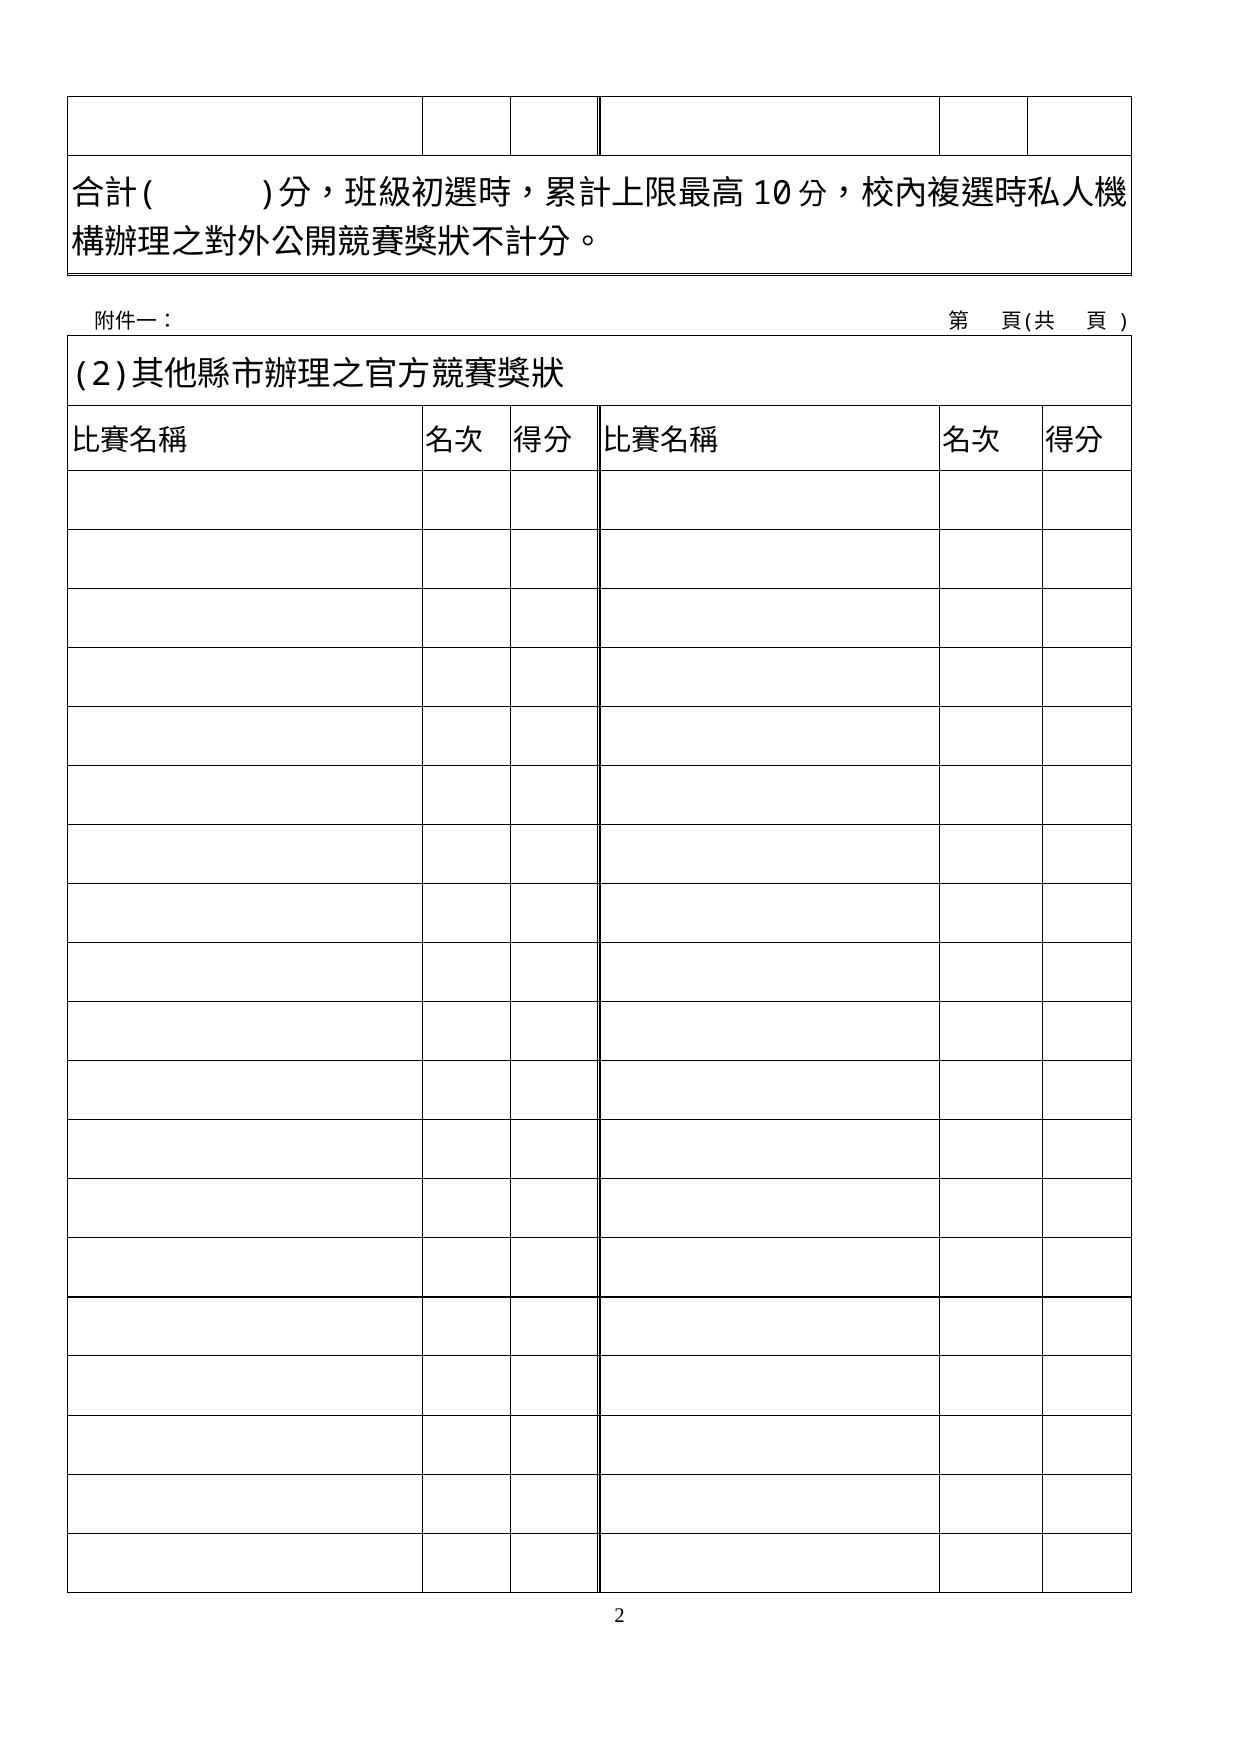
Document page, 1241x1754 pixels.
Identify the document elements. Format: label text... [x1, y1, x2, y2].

table_cell [601, 1356, 939, 1414]
table_cell [1043, 1120, 1131, 1178]
table_cell [1043, 1002, 1131, 1060]
table_cell [940, 1534, 1042, 1592]
table_cell [601, 648, 939, 706]
table_cell [1043, 707, 1131, 765]
table_cell [68, 1475, 422, 1533]
table_cell [511, 707, 597, 765]
table_cell [68, 1416, 422, 1473]
table_cell [68, 1179, 422, 1237]
table_cell [601, 471, 939, 528]
table_cell [68, 1002, 422, 1060]
table_cell [940, 884, 1042, 942]
table_cell [1043, 1534, 1131, 1592]
table_cell [68, 825, 422, 883]
table_cell [1028, 97, 1131, 154]
table_cell 合計( )分，班級初選時，累計上限最高10分，校內複選時私人機構辦理之對外公開競賽獎狀不計分。 [68, 156, 1131, 273]
table_cell [511, 1416, 597, 1473]
table_cell [1043, 530, 1131, 588]
table_cell [601, 1416, 939, 1473]
table_cell [68, 97, 422, 154]
table_cell [511, 766, 597, 824]
table_cell [940, 766, 1042, 824]
table_cell [601, 825, 939, 883]
table_cell [1043, 1416, 1131, 1473]
table_cell [601, 1238, 939, 1296]
table_cell [68, 648, 422, 706]
table_cell [511, 97, 597, 154]
table_cell [511, 471, 597, 528]
table_cell [601, 943, 939, 1001]
table_cell [1043, 589, 1131, 647]
table_cell [423, 707, 510, 765]
table_cell [1043, 825, 1131, 883]
table_cell [68, 1061, 422, 1119]
table_cell [423, 471, 510, 528]
table_cell [940, 707, 1042, 765]
text 附件一： 第 頁(共 頁 ) [94, 305, 1144, 335]
table_cell [511, 1534, 597, 1592]
table_cell [511, 648, 597, 706]
table_cell [423, 825, 510, 883]
table_cell [940, 825, 1042, 883]
table_cell 名次 [940, 406, 1042, 469]
table_cell [423, 1179, 510, 1237]
table_cell [423, 97, 510, 154]
table_cell 得分 [1043, 406, 1131, 469]
table_cell [1043, 1475, 1131, 1533]
table_cell [601, 1002, 939, 1060]
table_cell [68, 766, 422, 824]
table_cell [601, 884, 939, 942]
table_cell [68, 707, 422, 765]
table_cell [940, 1061, 1042, 1119]
table_cell 比賽名稱 [601, 406, 939, 469]
table_cell [1043, 1061, 1131, 1119]
table_cell [601, 1120, 939, 1178]
table_cell [1043, 1238, 1131, 1296]
table_cell [940, 1120, 1042, 1178]
table_cell [511, 1238, 597, 1296]
table_cell [601, 97, 939, 154]
table_cell [601, 1179, 939, 1237]
table_cell [940, 1356, 1042, 1414]
table_cell [511, 1061, 597, 1119]
table_header (2)其他縣市辦理之官方競賽獎狀 [68, 336, 1131, 405]
table_cell [68, 1356, 422, 1414]
table_cell [423, 1120, 510, 1178]
table_cell [601, 1534, 939, 1592]
table_cell [1043, 1298, 1131, 1355]
table_cell [601, 766, 939, 824]
table_cell [423, 766, 510, 824]
table_cell [1043, 1179, 1131, 1237]
table_cell 比賽名稱 [68, 406, 422, 469]
table_cell [1043, 648, 1131, 706]
table_cell [940, 530, 1042, 588]
table_cell [1043, 1356, 1131, 1414]
table_cell [601, 530, 939, 588]
table_cell [423, 1356, 510, 1414]
table_cell [601, 1475, 939, 1533]
table_cell [68, 884, 422, 942]
table_cell [68, 1238, 422, 1296]
table_cell [1043, 766, 1131, 824]
table_cell [423, 884, 510, 942]
table_cell [511, 1475, 597, 1533]
table_cell [68, 589, 422, 647]
table_cell [68, 1120, 422, 1178]
table_cell [511, 943, 597, 1001]
table_cell [940, 943, 1042, 1001]
table_cell [601, 707, 939, 765]
table_cell [68, 530, 422, 588]
table_cell [68, 943, 422, 1001]
table_cell [940, 471, 1042, 528]
table_cell [601, 1061, 939, 1119]
table_cell [423, 1002, 510, 1060]
table_cell [423, 530, 510, 588]
table_cell [423, 1238, 510, 1296]
table_cell [423, 1475, 510, 1533]
table_cell [423, 589, 510, 647]
table_cell [511, 1002, 597, 1060]
table_cell [940, 1416, 1042, 1473]
table_cell [1043, 943, 1131, 1001]
table_cell [511, 1356, 597, 1414]
table_cell [68, 1298, 422, 1355]
table_cell [68, 1534, 422, 1592]
table_cell [423, 648, 510, 706]
table_cell [940, 1002, 1042, 1060]
table_cell [601, 1298, 939, 1355]
table_cell [511, 1298, 597, 1355]
table_cell 名次 [423, 406, 510, 469]
table_cell [423, 1298, 510, 1355]
table_cell [511, 1179, 597, 1237]
table_cell [940, 589, 1042, 647]
table_cell [601, 589, 939, 647]
table_cell [940, 97, 1027, 154]
table_cell [940, 1179, 1042, 1237]
table_cell [423, 1061, 510, 1119]
table_cell [423, 1534, 510, 1592]
table_cell 得分 [511, 406, 597, 469]
table_cell [1043, 884, 1131, 942]
table_cell [511, 825, 597, 883]
table_cell [511, 530, 597, 588]
table_cell [511, 884, 597, 942]
table_cell [423, 943, 510, 1001]
table_cell [423, 1416, 510, 1473]
table_cell [940, 1475, 1042, 1533]
table_cell [940, 1298, 1042, 1355]
table_cell [511, 1120, 597, 1178]
table_cell [511, 589, 597, 647]
table_cell [68, 471, 422, 528]
table_cell [1043, 471, 1131, 528]
table_cell [940, 648, 1042, 706]
table_cell [940, 1238, 1042, 1296]
